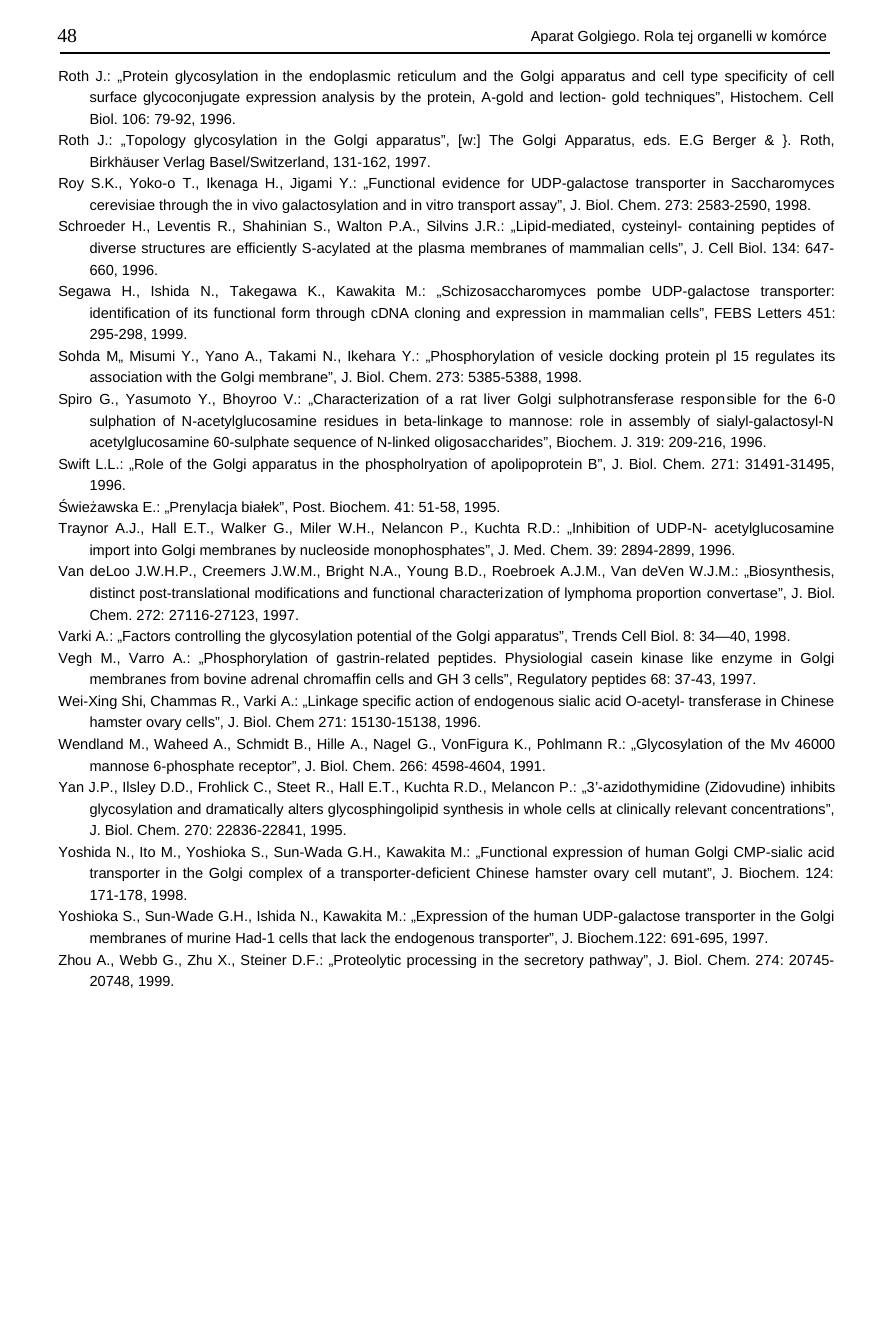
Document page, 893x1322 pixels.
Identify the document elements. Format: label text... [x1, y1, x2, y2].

text Schroeder H., Leventis R., Shahinian S., Walton P.A., Silvins J.R.: „Lipid-mediated, cysteinyl- containing peptides of diverse structures are efficiently S-acylated at the plasma membranes of mammalian cells”, J. Cell Biol. 134: 647-660, 1996. [58, 218, 836, 278]
text Wendland M., Waheed A., Schmidt B., Hille A., Nagel G., VonFigura K., Pohlmann R.: „Glycosyla­tion of the Mv 46000 mannose 6-phosphate receptor”, J. Biol. Chem. 266: 4598-4604, 1991. [58, 736, 836, 774]
text Sohda M„ Misumi Y., Yano A., Takami N., Ikehara Y.: „Phosphorylation of vesicle docking protein pl 15 regulates its association with the Golgi membrane”, J. Biol. Chem. 273: 5385-5388, 1998. [58, 347, 836, 386]
text Roth J.: „Topology glycosylation in the Golgi apparatus”, [w:] The Golgi Apparatus, eds. E.G Berger & }. Roth, Birkhäuser Verlag Basel/Switzerland, 131-162, 1997. [58, 132, 836, 170]
text Yan J.P., Ilsley D.D., Frohlick C., Steet R., Hall E.T., Kuchta R.D., Melancon P.: „3’-azidothymidine (Zidovudine) inhibits glycosylation and dramatically alters glycosphingolipid synthesis in whole cells at clinically relevant concentrations”, J. Biol. Chem. 270: 22836-22841, 1995. [58, 779, 836, 839]
text Van deLoo J.W.H.P., Creemers J.W.M., Bright N.A., Young B.D., Roebroek A.J.M., Van deVen W.J.M.: „Biosynthesis, distinct post-translational modifications and functional characteri­zation of lymphoma proportion convertase”, J. Biol. Chem. 272: 27116-27123, 1997. [58, 563, 836, 623]
text Vegh M., Varro A.: „Phosphorylation of gastrin-related peptides. Physiologial casein kinase like enzyme in Golgi membranes from bovine adrenal chromaffin cells and GH 3 cells”, Regulatory peptides 68: 37-43, 1997. [58, 649, 836, 688]
text Traynor A.J., Hall E.T., Walker G., Miler W.H., Nelancon P., Kuchta R.D.: „Inhibition of UDP-N- acetylglucosamine import into Golgi membranes by nucleoside monophosphates”, J. Med. Chem. 39: 2894-2899, 1996. [58, 520, 836, 558]
text Świeżawska E.: „Prenylacja białek”, Post. Biochem. 41: 51-58, 1995. [58, 498, 836, 515]
text 48 [57, 24, 83, 46]
text Segawa H., Ishida N., Takegawa K., Kawakita M.: „Schizosaccharomyces pombe UDP-galactose transporter: identification of its functional form through cDNA cloning and expression in mam­malian cells”, FEBS Letters 451: 295-298, 1999. [58, 283, 836, 343]
text Varki A.: „Factors controlling the glycosylation potential of the Golgi apparatus”, Trends Cell Biol. 8: 34—40, 1998. [58, 628, 836, 644]
text Yoshida N., Ito M., Yoshioka S., Sun-Wada G.H., Kawakita M.: „Functional expression of human Golgi CMP-sialic acid transporter in the Golgi complex of a transporter-deficient Chinese hamster ovary cell mutant”, J. Biochem. 124: 171-178, 1998. [58, 843, 836, 903]
text Roy S.K., Yoko-o T., Ikenaga H., Jigami Y.: „Functional evidence for UDP-galactose transporter in Saccharomyces cerevisiae through the in vivo galactosylation and in vitro transport assay”, J. Biol. Chem. 273: 2583-2590, 1998. [58, 175, 836, 213]
text Roth J.: „Protein glycosylation in the endoplasmic reticulum and the Golgi apparatus and cell type specificity of cell surface glycoconjugate expression analysis by the protein, A-gold and lection- gold techniques”, Histochem. Cell Biol. 106: 79-92, 1996. [58, 67, 836, 127]
text Spiro G., Yasumoto Y., Bhoyroo V.: „Characterization of a rat liver Golgi sulphotransferase respon­sible for the 6-0 sulphation of N-acetylglucosamine residues in beta-linkage to mannose: role in assembly of sialyl-galactosyl-N acetylglucosamine 60-sulphate sequence of N-linked oligosac­charides”, Biochem. J. 319: 209-216, 1996. [58, 391, 836, 451]
text Zhou A., Webb G., Zhu X., Steiner D.F.: „Proteolytic processing in the secretory pathway”, J. Biol. Chem. 274: 20745-20748, 1999. [58, 951, 836, 989]
text Swift L.L.: „Role of the Golgi apparatus in the phospholryation of apolipoprotein B”, J. Biol. Chem. 271: 31491-31495, 1996. [58, 455, 836, 494]
text Aparat Golgiego. Rola tej organelli w komórce [531, 27, 833, 44]
text Yoshioka S., Sun-Wade G.H., Ishida N., Kawakita M.: „Expression of the human UDP-galactose transporter in the Golgi membranes of murine Had-1 cells that lack the endogenous transporter”, J. Biochem.122: 691-695, 1997. [58, 908, 836, 946]
text Wei-Xing Shi, Chammas R., Varki A.: „Linkage specific action of endogenous sialic acid O-acetyl- transferase in Chinese hamster ovary cells”, J. Biol. Chem 271: 15130-15138, 1996. [58, 692, 836, 731]
